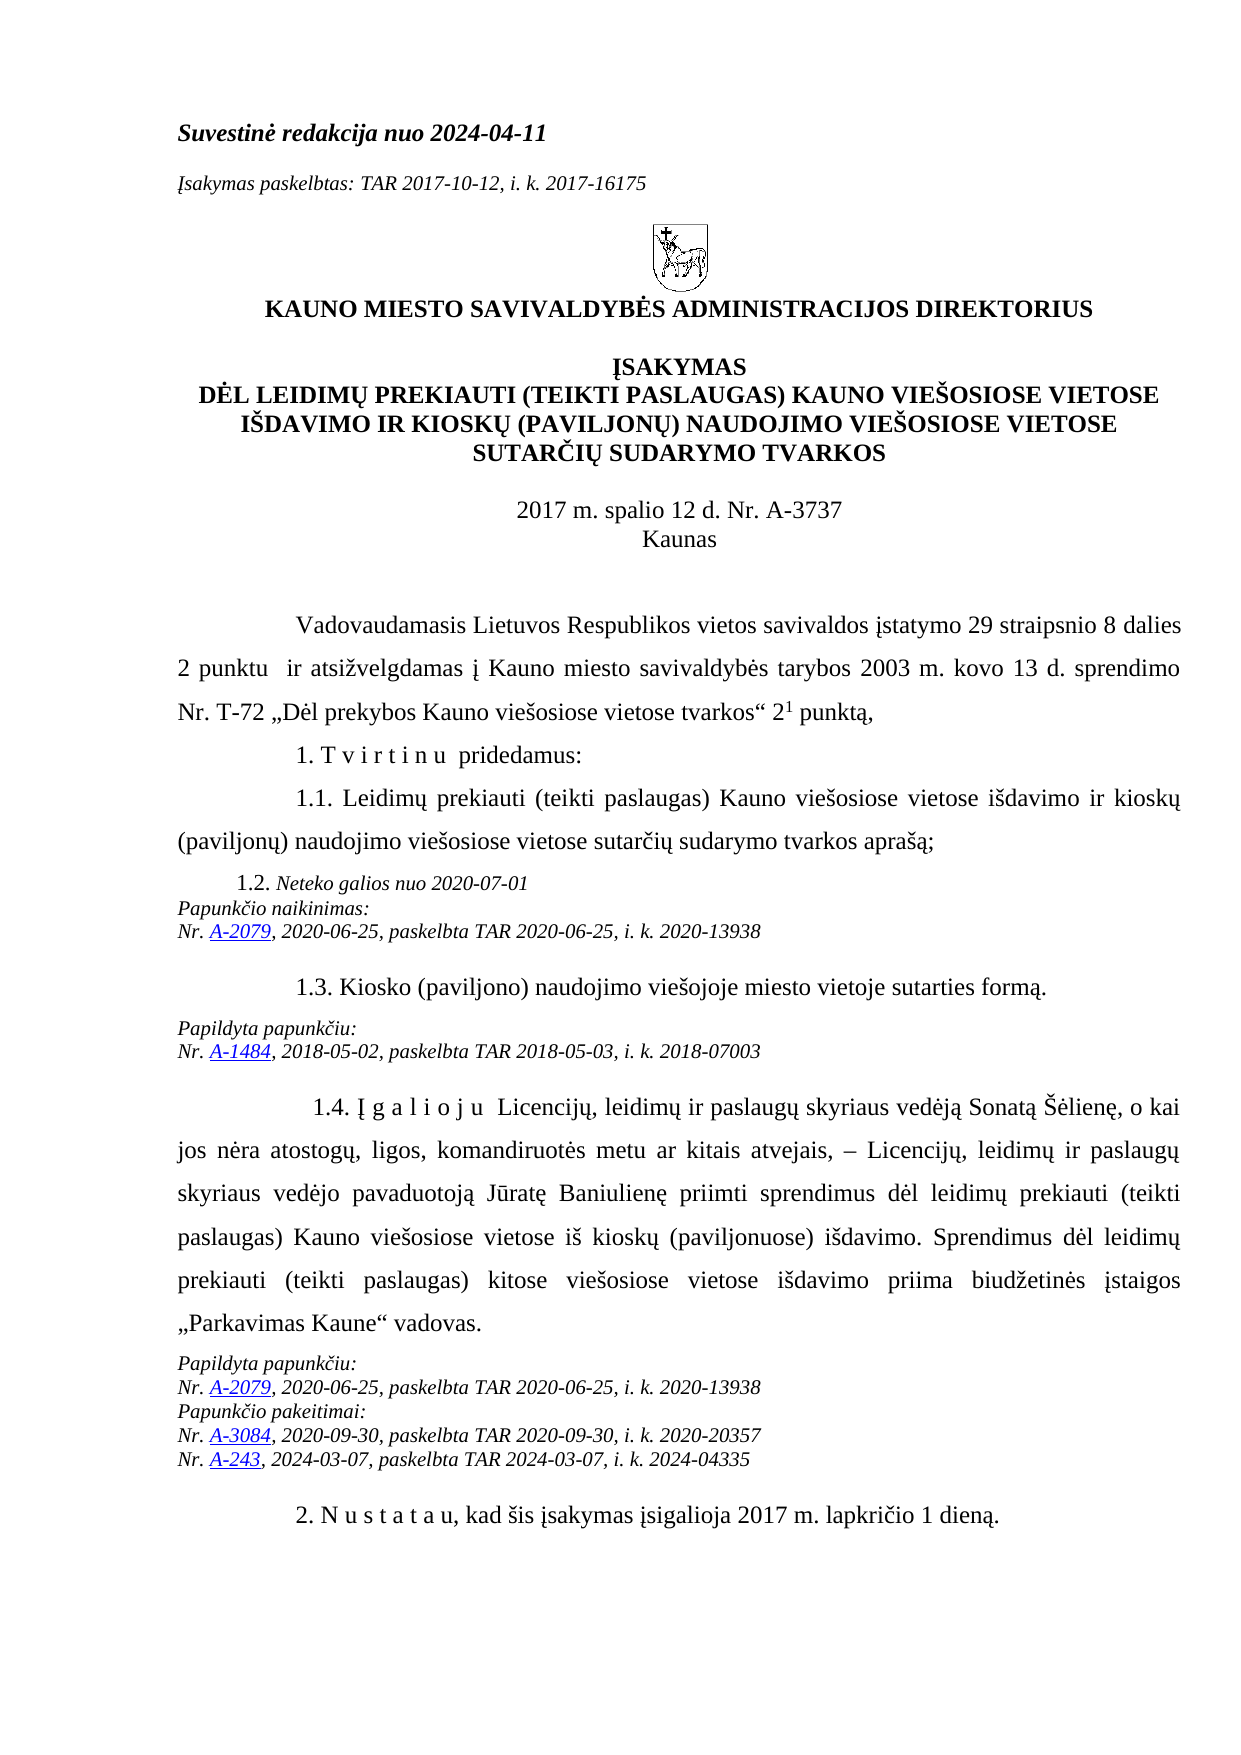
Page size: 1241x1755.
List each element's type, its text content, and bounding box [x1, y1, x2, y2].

text Įsakymas paskelbtas: TAR 2017-10-12, i. k. 2017-16175 [177, 171, 1181, 195]
text 1. T v i r t i n u pridedamus: [177, 740, 1181, 768]
text Papildyta papunkčiu: [177, 1015, 1181, 1039]
text 2017 m. spalio 12 d. Nr. A-3737 [177, 495, 1181, 524]
text Suvestinė redakcija nuo 2024-04-11 [177, 118, 1181, 147]
text 1.2. Neteko galios nuo 2020-07-01 [177, 869, 1181, 895]
text Nr. A-2079, 2020-06-25, paskelbta TAR 2020-06-25, i. k. 2020-13938 [177, 919, 1181, 943]
text Nr. A-1484, 2018-05-02, paskelbta TAR 2018-05-03, i. k. 2018-07003 [177, 1039, 1181, 1063]
text ĮSAKYMAS [177, 352, 1181, 380]
text Nr. A-243, 2024-03-07, paskelbta TAR 2024-03-07, i. k. 2024-04335 [177, 1447, 1181, 1471]
text Papunkčio naikinimas: [177, 895, 1181, 919]
text Papunkčio pakeitimai: [177, 1399, 1181, 1423]
text 1.3. Kiosko (paviljono) naudojimo viešojoje miesto vietoje sutarties formą. [177, 972, 1181, 1001]
text KAUNO MIESTO SAVIVALDYBĖS ADMINISTRACIJOS DIREKTORIUS [177, 294, 1181, 323]
text Nr. A-2079, 2020-06-25, paskelbta TAR 2020-06-25, i. k. 2020-13938 [177, 1375, 1181, 1399]
text Vadovaudamasis Lietuvos Respublikos vietos savivaldos įstatymo 29 straipsnio 8 dalies 2 punktu ir atsižvelgdamas į Kauno miesto savivaldybės tarybos 2003 m. kovo 13 d. sprendimo Nr. T-72 „Dėl prekybos Kauno viešosiose vietose tvarkos“ 21 punktą, [177, 610, 1181, 725]
text Papildyta papunkčiu: [177, 1351, 1181, 1375]
text DĖL LEIDIMŲ PREKIAUTI (TEIKTI PASLAUGAS) KAUNO VIEŠOSIOSE VIETOSE IŠDAVIMO IR KIOSKŲ (PAVILJONŲ) NAUDOJIMO VIEŠOSIOSE VIETOSE SUTARČIŲ SUDARYMO TVARKOS [177, 380, 1181, 467]
text 2. N u s t a t a u, kad šis įsakymas įsigalioja 2017 m. lapkričio 1 dieną. [295, 1500, 1181, 1529]
text Nr. A-3084, 2020-09-30, paskelbta TAR 2020-09-30, i. k. 2020-20357 [177, 1423, 1181, 1447]
text Kaunas [177, 524, 1181, 553]
text 1.4. Į g a l i o j u Licencijų, leidimų ir paslaugų skyriaus vedėją Sonatą Šėlienę, o kai jos nėra atostogų, ligos, komandiruotės metu ar kitais atvejais, – Licencijų, leidimų ir paslaugų skyriaus vedėjo pavaduotoją Jūratę Baniulienę priimti sprendimus dėl leidimų prekiauti (teikti paslaugas) Kauno viešosiose vietose iš kioskų (paviljonuose) išdavimo. Sprendimus dėl leidimų prekiauti (teikti paslaugas) kitose viešosiose vietose išdavimo priima biudžetinės įstaigos „Parkavimas Kaune“ vadovas. [177, 1092, 1181, 1337]
text 1.1. Leidimų prekiauti (teikti paslaugas) Kauno viešosiose vietose išdavimo ir kioskų (paviljonų) naudojimo viešosiose vietose sutarčių sudarymo tvarkos aprašą; [177, 783, 1181, 855]
